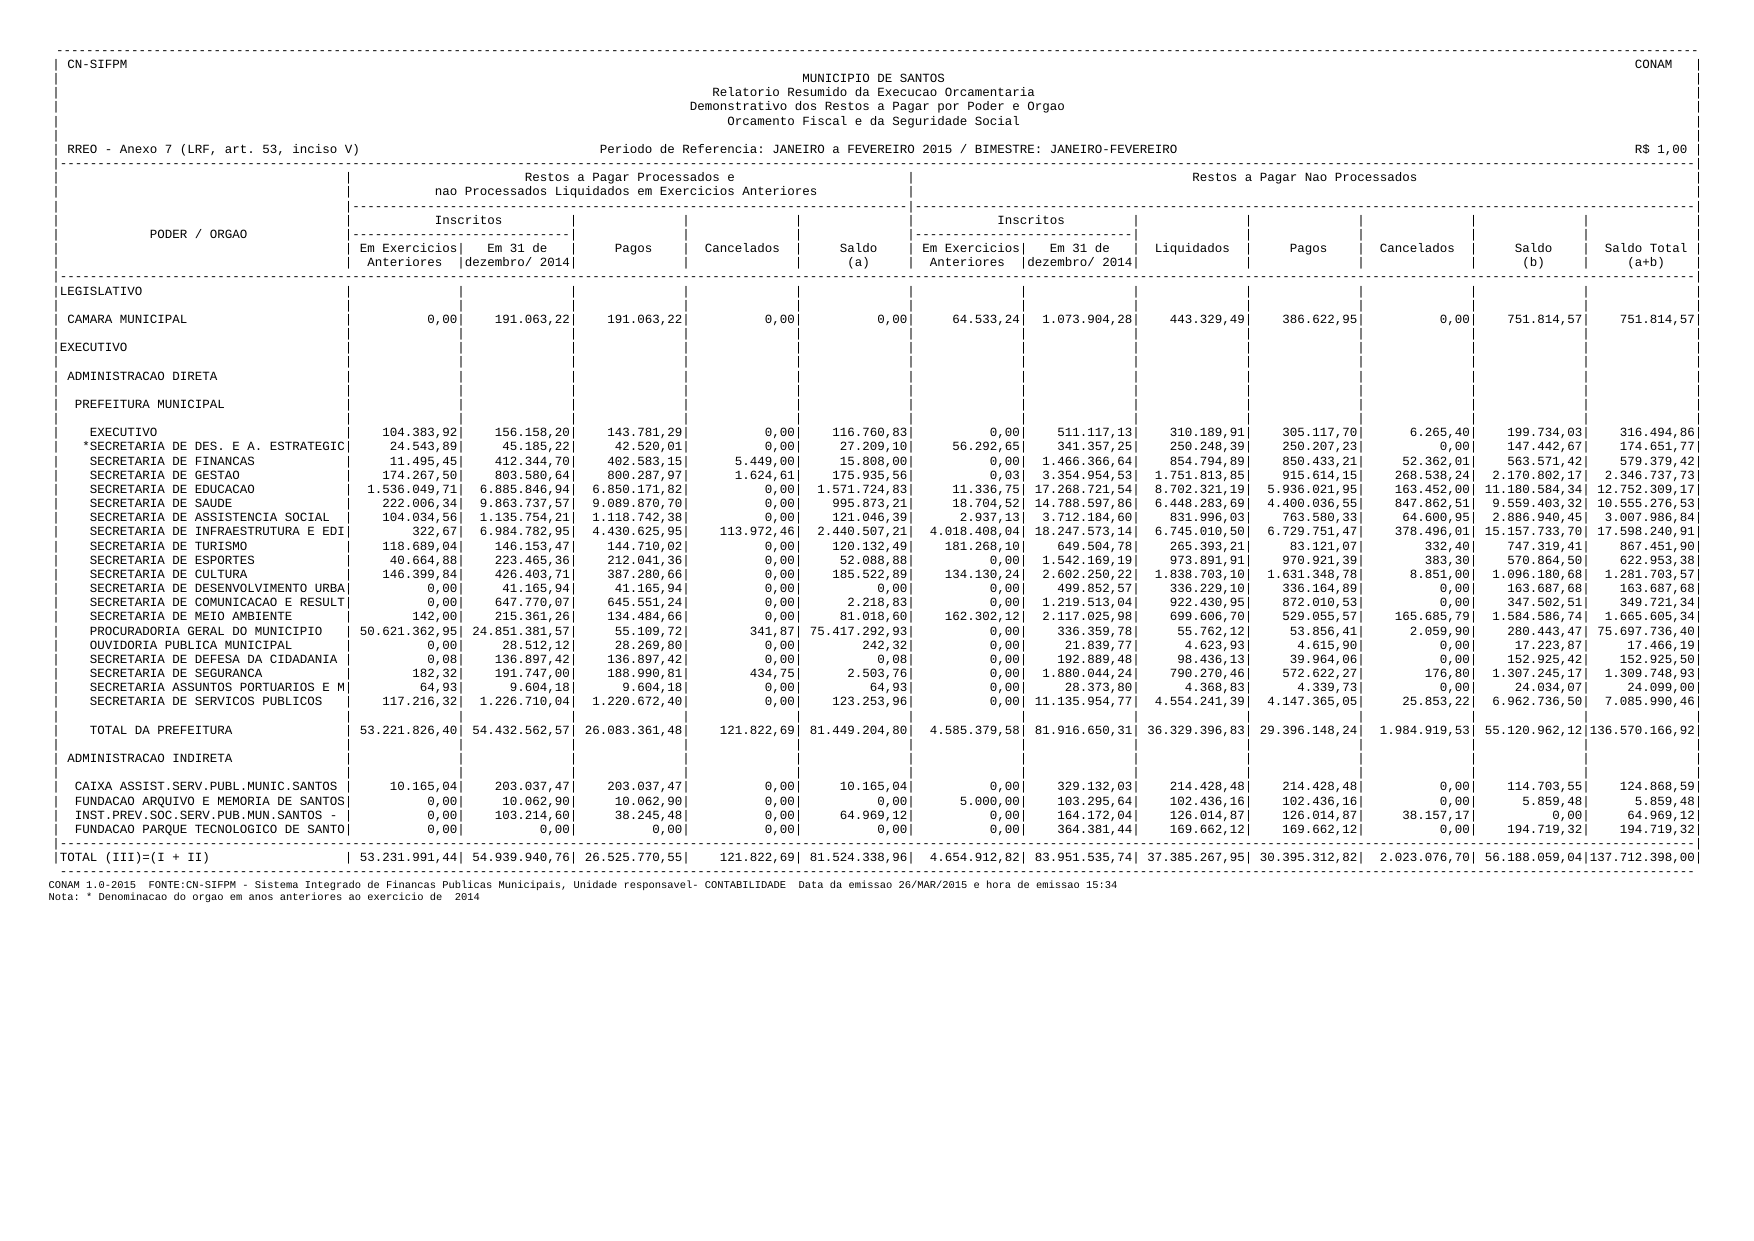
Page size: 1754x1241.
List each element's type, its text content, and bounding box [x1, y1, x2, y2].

text |--------------------------------------------------------------------------------------------------------------------------------------------------------------------------------------------------------------------------| [29, 270, 1724, 284]
text | ADMINISTRACAO DIRETA | | | | | | | | | | | | | [29, 369, 1724, 384]
text | | | | | | | | | | | | | | [29, 299, 1724, 313]
text --------------------------------------------------------------------------------------------------------------------------------------------------------------------------------------------------------------------------- [29, 44, 1724, 58]
text | SECRETARIA DE DEFESA DA CIDADANIA | 0,08| 136.897,42| 136.897,42| 0,00| 0,08| 0,00| 192.889,48| 98.436,13| 39.964,06| 0,00| 152.925,42| 152.925,50| [29, 653, 1724, 667]
text | SECRETARIA DE SEGURANCA | 182,32| 191.747,00| 188.990,81| 434,75| 2.503,76| 0,00| 1.880.044,24| 790.270,46| 572.622,27| 176,80| 1.307.245,17| 1.309.748,93| [29, 667, 1724, 681]
text | CAIXA ASSIST.SERV.PUBL.MUNIC.SANTOS | 10.165,04| 203.037,47| 203.037,47| 0,00| 10.165,04| 0,00| 329.132,03| 214.428,48| 214.428,48| 0,00| 114.703,55| 124.868,59| [29, 780, 1724, 794]
text | CAMARA MUNICIPAL | 0,00| 191.063,22| 191.063,22| 0,00| 0,00| 64.533,24| 1.073.904,28| 443.329,49| 386.622,95| 0,00| 751.814,57| 751.814,57| [29, 313, 1724, 327]
text | | Restos a Pagar Processados e | Restos a Pagar Nao Processados | [29, 171, 1724, 185]
text |--------------------------------------------------------------------------------------------------------------------------------------------------------------------------------------------------------------------------| [29, 837, 1724, 851]
text | PODER / ORGAO |-----------------------------| | | |-----------------------------| | | | | | [29, 228, 1724, 242]
text | SECRETARIA DE ESPORTES | 40.664,88| 223.465,36| 212.041,36| 0,00| 52.088,88| 0,00| 1.542.169,19| 973.891,91| 970.921,39| 383,30| 570.864,50| 622.953,38| [29, 554, 1724, 568]
text | EXECUTIVO | 104.383,92| 156.158,20| 143.781,29| 0,00| 116.760,83| 0,00| 511.117,13| 310.189,91| 305.117,70| 6.265,40| 199.734,03| 316.494,86| [29, 426, 1724, 440]
text | RREO - Anexo 7 (LRF, art. 53, inciso V) Periodo de Referencia: JANEIRO a FEVEREIRO 2015 / BIMESTRE: JANEIRO-FEVEREIRO R$ 1,00 | [29, 143, 1724, 157]
text |LEGISLATIVO | | | | | | | | | | | | | [29, 284, 1724, 299]
text |TOTAL (III)=(I + II) | 53.231.991,44| 54.939.940,76| 26.525.770,55| 121.822,69| 81.524.338,96| 4.654.912,82| 83.951.535,74| 37.385.267,95| 30.395.312,82| 2.023.076,70| 56.188.059,04|137.712.398,00| [29, 851, 1724, 865]
text | PROCURADORIA GERAL DO MUNICIPIO | 50.621.362,95| 24.851.381,57| 55.109,72| 341,87| 75.417.292,93| 0,00| 336.359,78| 55.762,12| 53.856,41| 2.059,90| 280.443,47| 75.697.736,40| [29, 624, 1724, 639]
text | SECRETARIA DE TURISMO | 118.689,04| 146.153,47| 144.710,02| 0,00| 120.132,49| 181.268,10| 649.504,78| 265.393,21| 83.121,07| 332,40| 747.319,41| 867.451,90| [29, 539, 1724, 554]
text Nota: * Denominacao do orgao em anos anteriores ao exercicio de 2014 [29, 891, 1724, 903]
text |EXECUTIVO | | | | | | | | | | | | | [29, 341, 1724, 355]
text | SECRETARIA DE MEIO AMBIENTE | 142,00| 215.361,26| 134.484,66| 0,00| 81.018,60| 162.302,12| 2.117.025,98| 699.606,70| 529.055,57| 165.685,79| 1.584.586,74| 1.665.605,34| [29, 610, 1724, 624]
text | | nao Processados Liquidados em Exercicios Anteriores | | [29, 185, 1724, 199]
text | SECRETARIA DE GESTAO | 174.267,50| 803.580,64| 800.287,97| 1.624,61| 175.935,56| 0,03| 3.354.954,53| 1.751.813,85| 915.614,15| 268.538,24| 2.170.802,17| 2.346.737,73| [29, 469, 1724, 483]
text | CN-SIFPM CONAM | [29, 58, 1724, 72]
text | Orcamento Fiscal e da Seguridade Social | [29, 114, 1724, 129]
text | SECRETARIA DE COMUNICACAO E RESULT| 0,00| 647.770,07| 645.551,24| 0,00| 2.218,83| 0,00| 1.219.513,04| 922.430,95| 872.010,53| 0,00| 347.502,51| 349.721,34| [29, 596, 1724, 610]
text | | Anteriores |dezembro/ 2014| | | (a) | Anteriores |dezembro/ 2014| | | | (b) | (a+b) | [29, 256, 1724, 270]
text | SECRETARIA DE SAUDE | 222.006,34| 9.863.737,57| 9.089.870,70| 0,00| 995.873,21| 18.704,52| 14.788.597,86| 6.448.283,69| 4.400.036,55| 847.862,51| 9.559.403,32| 10.555.276,53| [29, 497, 1724, 511]
text | INST.PREV.SOC.SERV.PUB.MUN.SANTOS - | 0,00| 103.214,60| 38.245,48| 0,00| 64.969,12| 0,00| 164.172,04| 126.014,87| 126.014,87| 38.157,17| 0,00| 64.969,12| [29, 809, 1724, 823]
text | SECRETARIA DE INFRAESTRUTURA E EDI| 322,67| 6.984.782,95| 4.430.625,95| 113.972,46| 2.440.507,21| 4.018.408,04| 18.247.573,14| 6.745.010,50| 6.729.751,47| 378.496,01| 15.157.733,70| 17.598.240,91| [29, 525, 1724, 539]
text | PREFEITURA MUNICIPAL | | | | | | | | | | | | | [29, 398, 1724, 412]
text | OUVIDORIA PUBLICA MUNICIPAL | 0,00| 28.512,12| 28.269,80| 0,00| 242,32| 0,00| 21.839,77| 4.623,93| 4.615,90| 0,00| 17.223,87| 17.466,19| [29, 639, 1724, 653]
text CONAM 1.0-2015 FONTE:CN-SIFPM - Sistema Integrado de Financas Publicas Municipais, Unidade responsavel- CONTABILIDADE Data da emissao 26/MAR/2015 e hora de emissao 15:34 [29, 879, 1724, 891]
text | TOTAL DA PREFEITURA | 53.221.826,40| 54.432.562,57| 26.083.361,48| 121.822,69| 81.449.204,80| 4.585.379,58| 81.916.650,31| 36.329.396,83| 29.396.148,24| 1.984.919,53| 55.120.962,12|136.570.166,92| [29, 724, 1724, 738]
text | Demonstrativo dos Restos a Pagar por Poder e Orgao | [29, 100, 1724, 114]
text | Relatorio Resumido da Execucao Orcamentaria | [29, 86, 1724, 100]
text | | [29, 129, 1724, 143]
text |--------------------------------------------------------------------------------------------------------------------------------------------------------------------------------------------------------------------------| [29, 157, 1724, 171]
text | | | | | | | | | | | | | | [29, 709, 1724, 724]
text | | Inscritos | | | | Inscritos | | | | | | [29, 214, 1724, 228]
text | SECRETARIA DE DESENVOLVIMENTO URBA| 0,00| 41.165,94| 41.165,94| 0,00| 0,00| 0,00| 499.852,57| 336.229,10| 336.164,89| 0,00| 163.687,68| 163.687,68| [29, 582, 1724, 596]
text | | | | | | | | | | | | | | [29, 412, 1724, 426]
text | | | | | | | | | | | | | | [29, 384, 1724, 398]
text | SECRETARIA DE EDUCACAO | 1.536.049,71| 6.885.846,94| 6.850.171,82| 0,00| 1.571.724,83| 11.336,75| 17.268.721,54| 8.702.321,19| 5.936.021,95| 163.452,00| 11.180.584,34| 12.752.309,17| [29, 483, 1724, 497]
text | SECRETARIA ASSUNTOS PORTUARIOS E M| 64,93| 9.604,18| 9.604,18| 0,00| 64,93| 0,00| 28.373,80| 4.368,83| 4.339,73| 0,00| 24.034,07| 24.099,00| [29, 681, 1724, 695]
text -------------------------------------------------------------------------------------------------------------------------------------------------------------------------------------------------------------------------- [29, 865, 1724, 879]
text | FUNDACAO PARQUE TECNOLOGICO DE SANTO| 0,00| 0,00| 0,00| 0,00| 0,00| 0,00| 364.381,44| 169.662,12| 169.662,12| 0,00| 194.719,32| 194.719,32| [29, 823, 1724, 837]
text | SECRETARIA DE FINANCAS | 11.495,45| 412.344,70| 402.583,15| 5.449,00| 15.808,00| 0,00| 1.466.366,64| 854.794,89| 850.433,21| 52.362,01| 563.571,42| 579.379,42| [29, 454, 1724, 469]
text | *SECRETARIA DE DES. E A. ESTRATEGIC| 24.543,89| 45.185,22| 42.520,01| 0,00| 27.209,10| 56.292,65| 341.357,25| 250.248,39| 250.207,23| 0,00| 147.442,67| 174.651,77| [29, 440, 1724, 454]
text | | | | | | | | | | | | | | [29, 738, 1724, 752]
text | |--------------------------------------------------------------------------|--------------------------------------------------------------------------------------------------------| [29, 199, 1724, 214]
text | SECRETARIA DE CULTURA | 146.399,84| 426.403,71| 387.280,66| 0,00| 185.522,89| 134.130,24| 2.602.250,22| 1.838.703,10| 1.631.348,78| 8.851,00| 1.096.180,68| 1.281.703,57| [29, 568, 1724, 582]
text | | | | | | | | | | | | | | [29, 766, 1724, 780]
text | SECRETARIA DE SERVICOS PUBLICOS | 117.216,32| 1.226.710,04| 1.220.672,40| 0,00| 123.253,96| 0,00| 11.135.954,77| 4.554.241,39| 4.147.365,05| 25.853,22| 6.962.736,50| 7.085.990,46| [29, 695, 1724, 709]
text | | | | | | | | | | | | | | [29, 327, 1724, 341]
text | MUNICIPIO DE SANTOS | [29, 72, 1724, 86]
text | | Em Exercicios| Em 31 de | Pagos | Cancelados | Saldo | Em Exercicios| Em 31 de | Liquidados | Pagos | Cancelados | Saldo | Saldo Total | [29, 242, 1724, 256]
text | FUNDACAO ARQUIVO E MEMORIA DE SANTOS| 0,00| 10.062,90| 10.062,90| 0,00| 0,00| 5.000,00| 103.295,64| 102.436,16| 102.436,16| 0,00| 5.859,48| 5.859,48| [29, 794, 1724, 809]
text | | | | | | | | | | | | | | [29, 355, 1724, 369]
text | ADMINISTRACAO INDIRETA | | | | | | | | | | | | | [29, 752, 1724, 766]
text | SECRETARIA DE ASSISTENCIA SOCIAL | 104.034,56| 1.135.754,21| 1.118.742,38| 0,00| 121.046,39| 2.937,13| 3.712.184,60| 831.996,03| 763.580,33| 64.600,95| 2.886.940,45| 3.007.986,84| [29, 511, 1724, 525]
